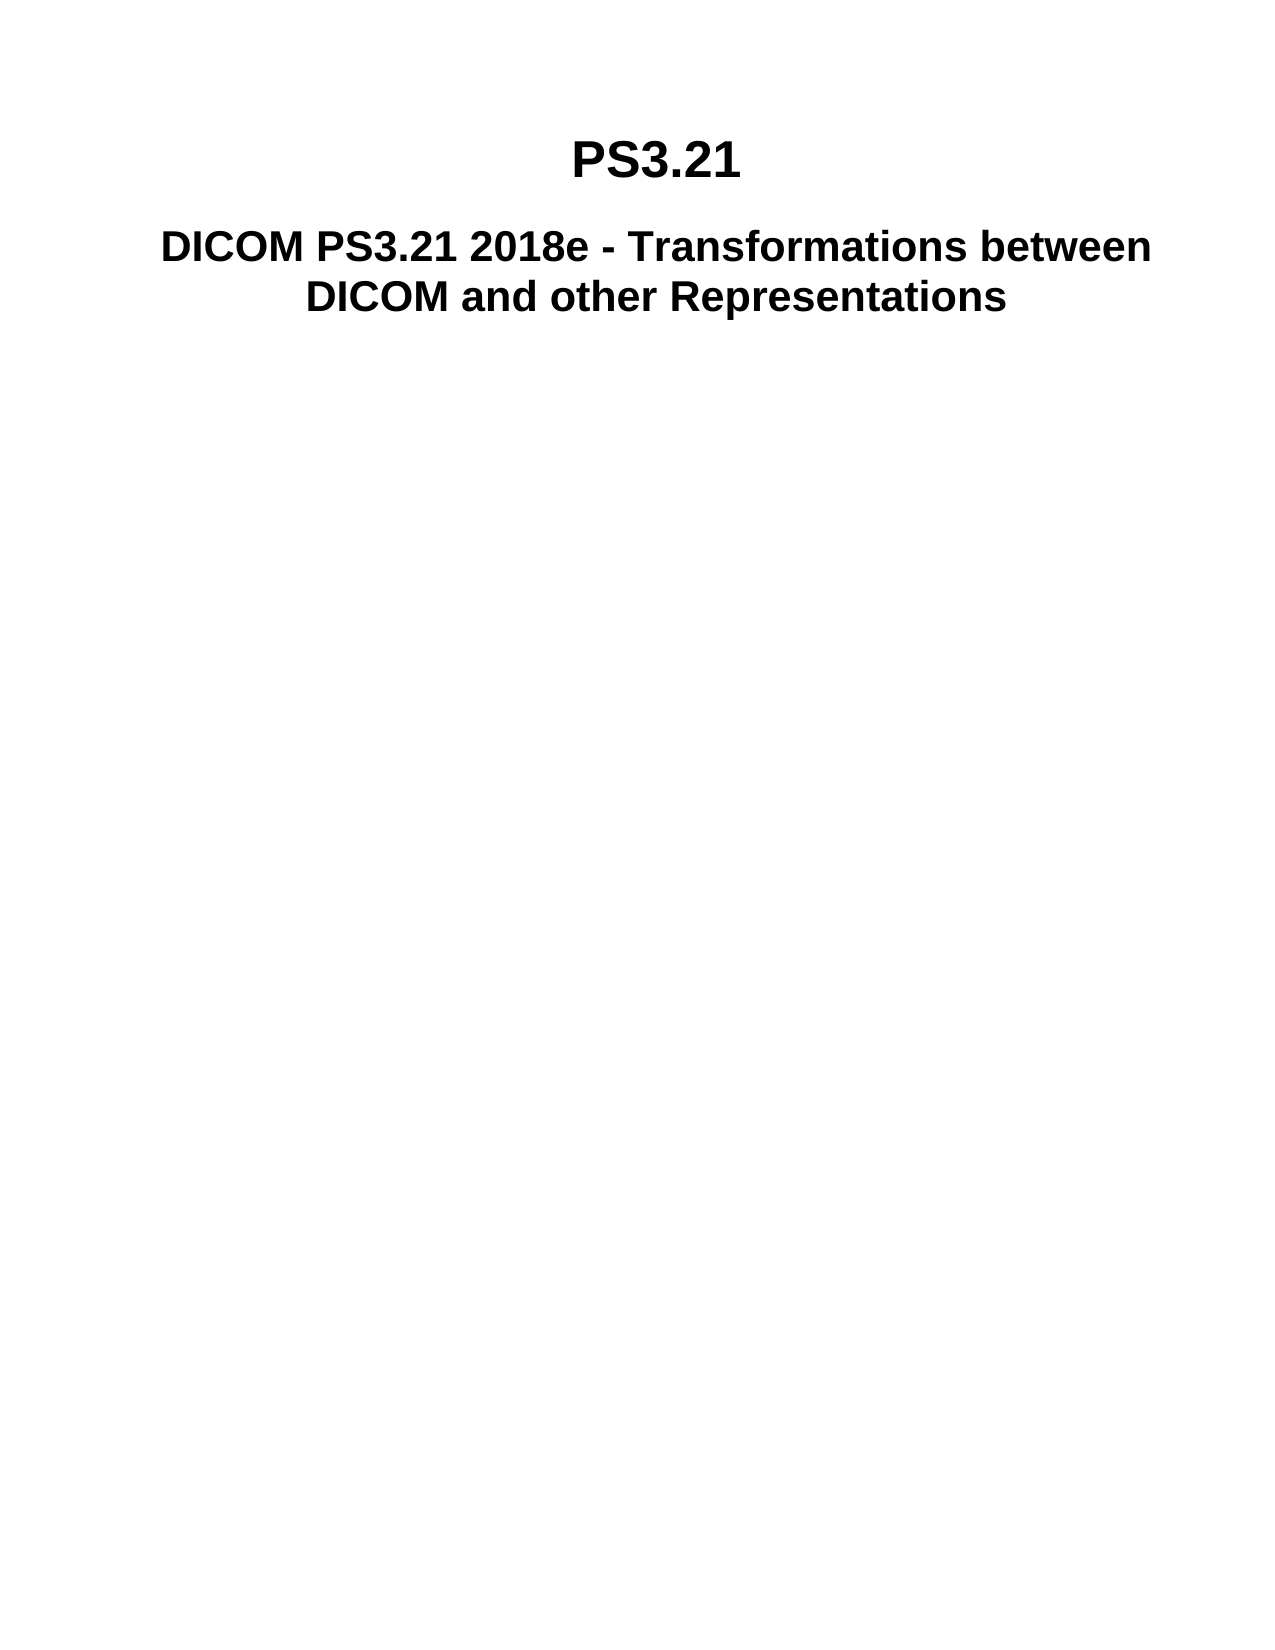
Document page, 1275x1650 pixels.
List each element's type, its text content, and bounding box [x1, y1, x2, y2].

text PS3.21 [112, 129, 1200, 188]
text DICOM PS3.21 2018e - Transformations between DICOM and other Representations [112, 221, 1200, 320]
